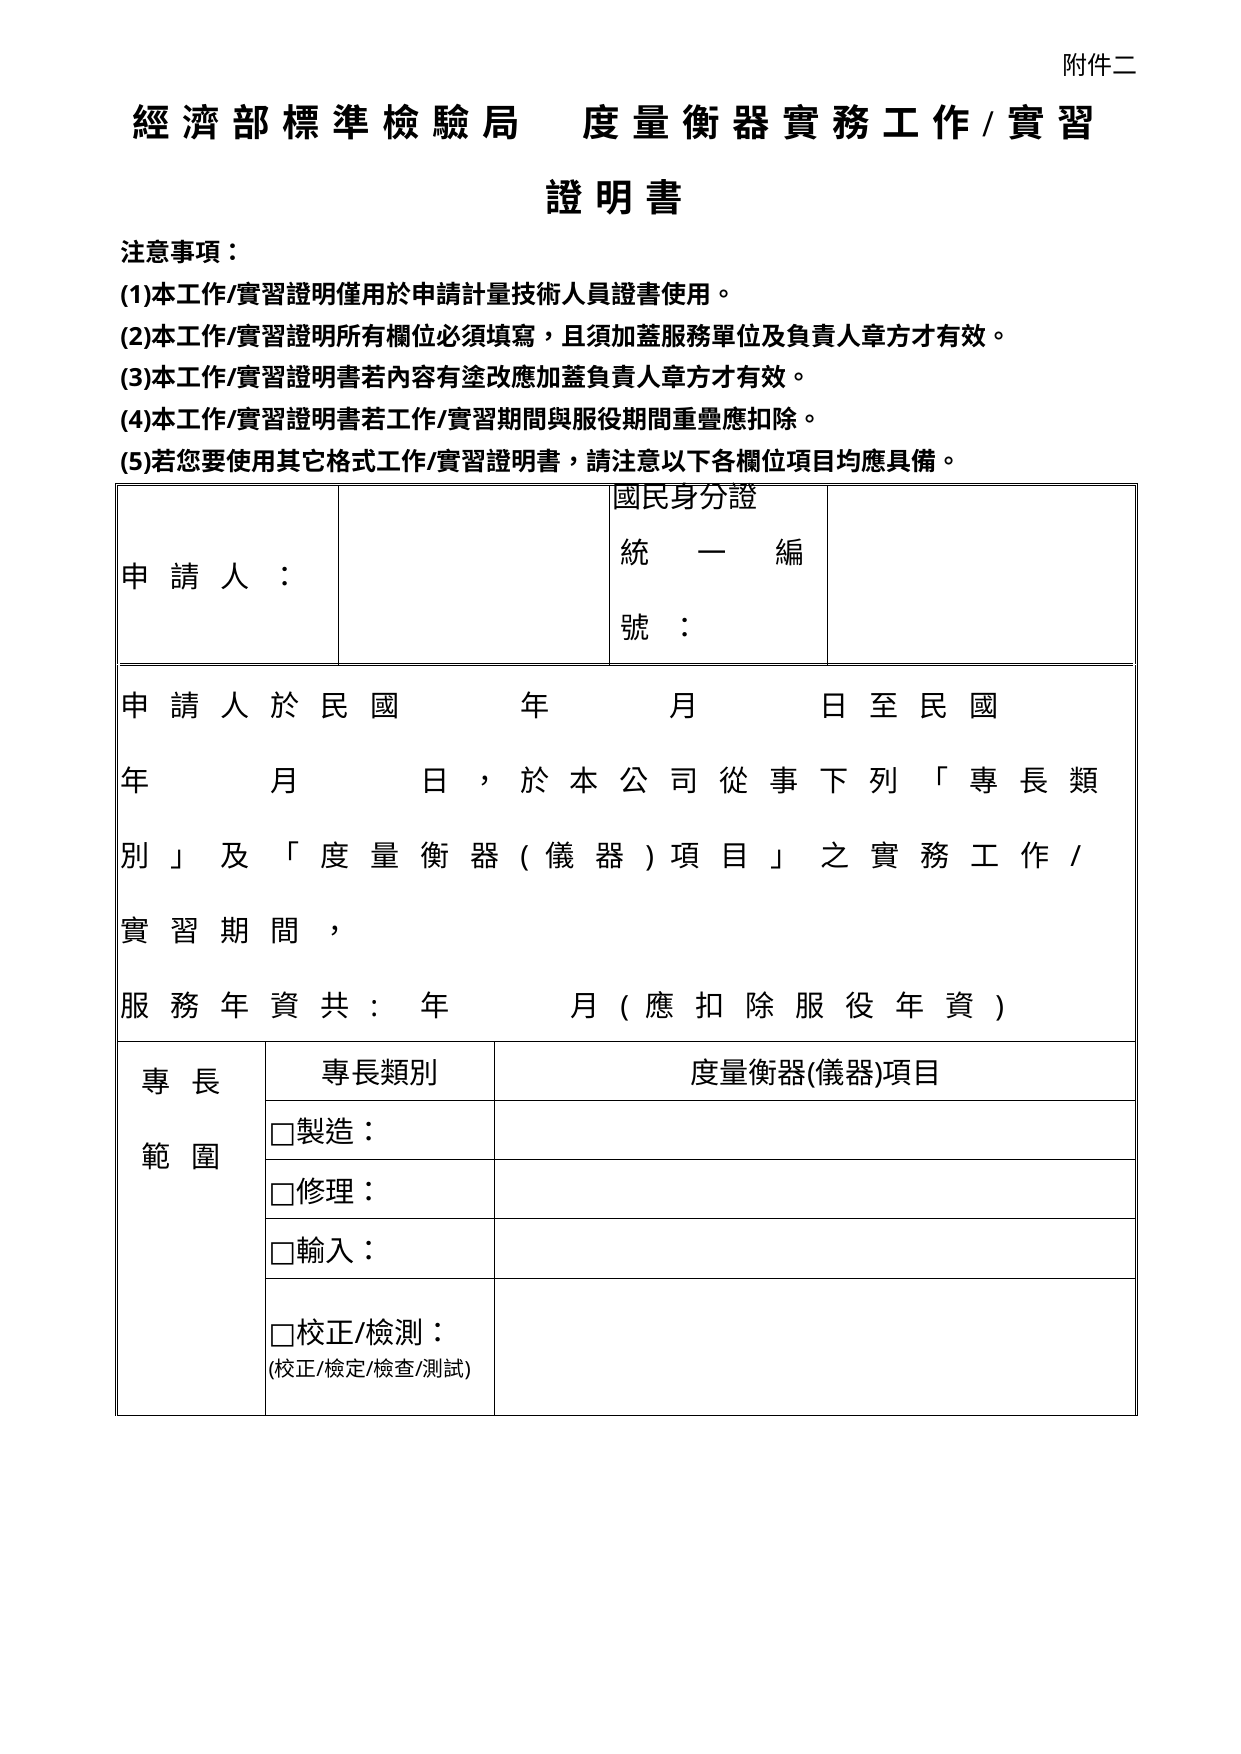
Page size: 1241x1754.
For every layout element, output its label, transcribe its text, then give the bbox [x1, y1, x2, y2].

text (4)本工作/實習證明書若工作/實習期間與服役期間重疊應扣除。 [120, 399, 1120, 436]
table_cell □製造： [266, 1101, 494, 1159]
table_cell [495, 1279, 1135, 1414]
text (2)本工作/實習證明所有欄位必須填寫，且須加蓋服務單位及負責人章方才有效。 [120, 316, 1120, 352]
table_cell 專長類別 [266, 1042, 494, 1100]
table_cell [495, 1160, 1135, 1218]
text 附件二 [1062, 46, 1147, 82]
table_header 申請人： [118, 486, 338, 663]
table_cell [495, 1101, 1135, 1159]
text (1)本工作/實習證明僅用於申請計量技術人員證書使用。 [120, 274, 1120, 311]
table_cell 申請人於民國 年 月 日至民國 年 月 日，於本公司從事下列「專長類別」及「度量衡器(儀器)項目」之實務工作/實習期間， 服務年資共: 年 月(應扣除服役年資) [117, 663, 1136, 1041]
text (3)本工作/實習證明書若內容有塗改應加蓋負責人章方才有效。 [120, 358, 1120, 394]
table_header [339, 486, 609, 663]
text (5)若您要使用其它格式工作/實習證明書，請注意以下各欄位項目均應具備。 [120, 441, 1120, 477]
table_cell □修理： [266, 1160, 494, 1218]
table_header 國民身分證 統一編號： [610, 486, 827, 663]
table_cell [495, 1219, 1135, 1277]
table_cell □校正/檢測： (校正/檢定/檢查/測試) [266, 1279, 494, 1414]
table_cell □輸入： [266, 1219, 494, 1277]
text 注意事項： [120, 233, 1120, 269]
table_cell 度量衡器(儀器)項目 [495, 1042, 1135, 1100]
text 經濟部標準檢驗局 度量衡器實務工作/實習證明書 [120, 83, 1120, 233]
table_header [828, 486, 1135, 663]
table_cell 專長範圍 共 項 [118, 1042, 265, 1414]
